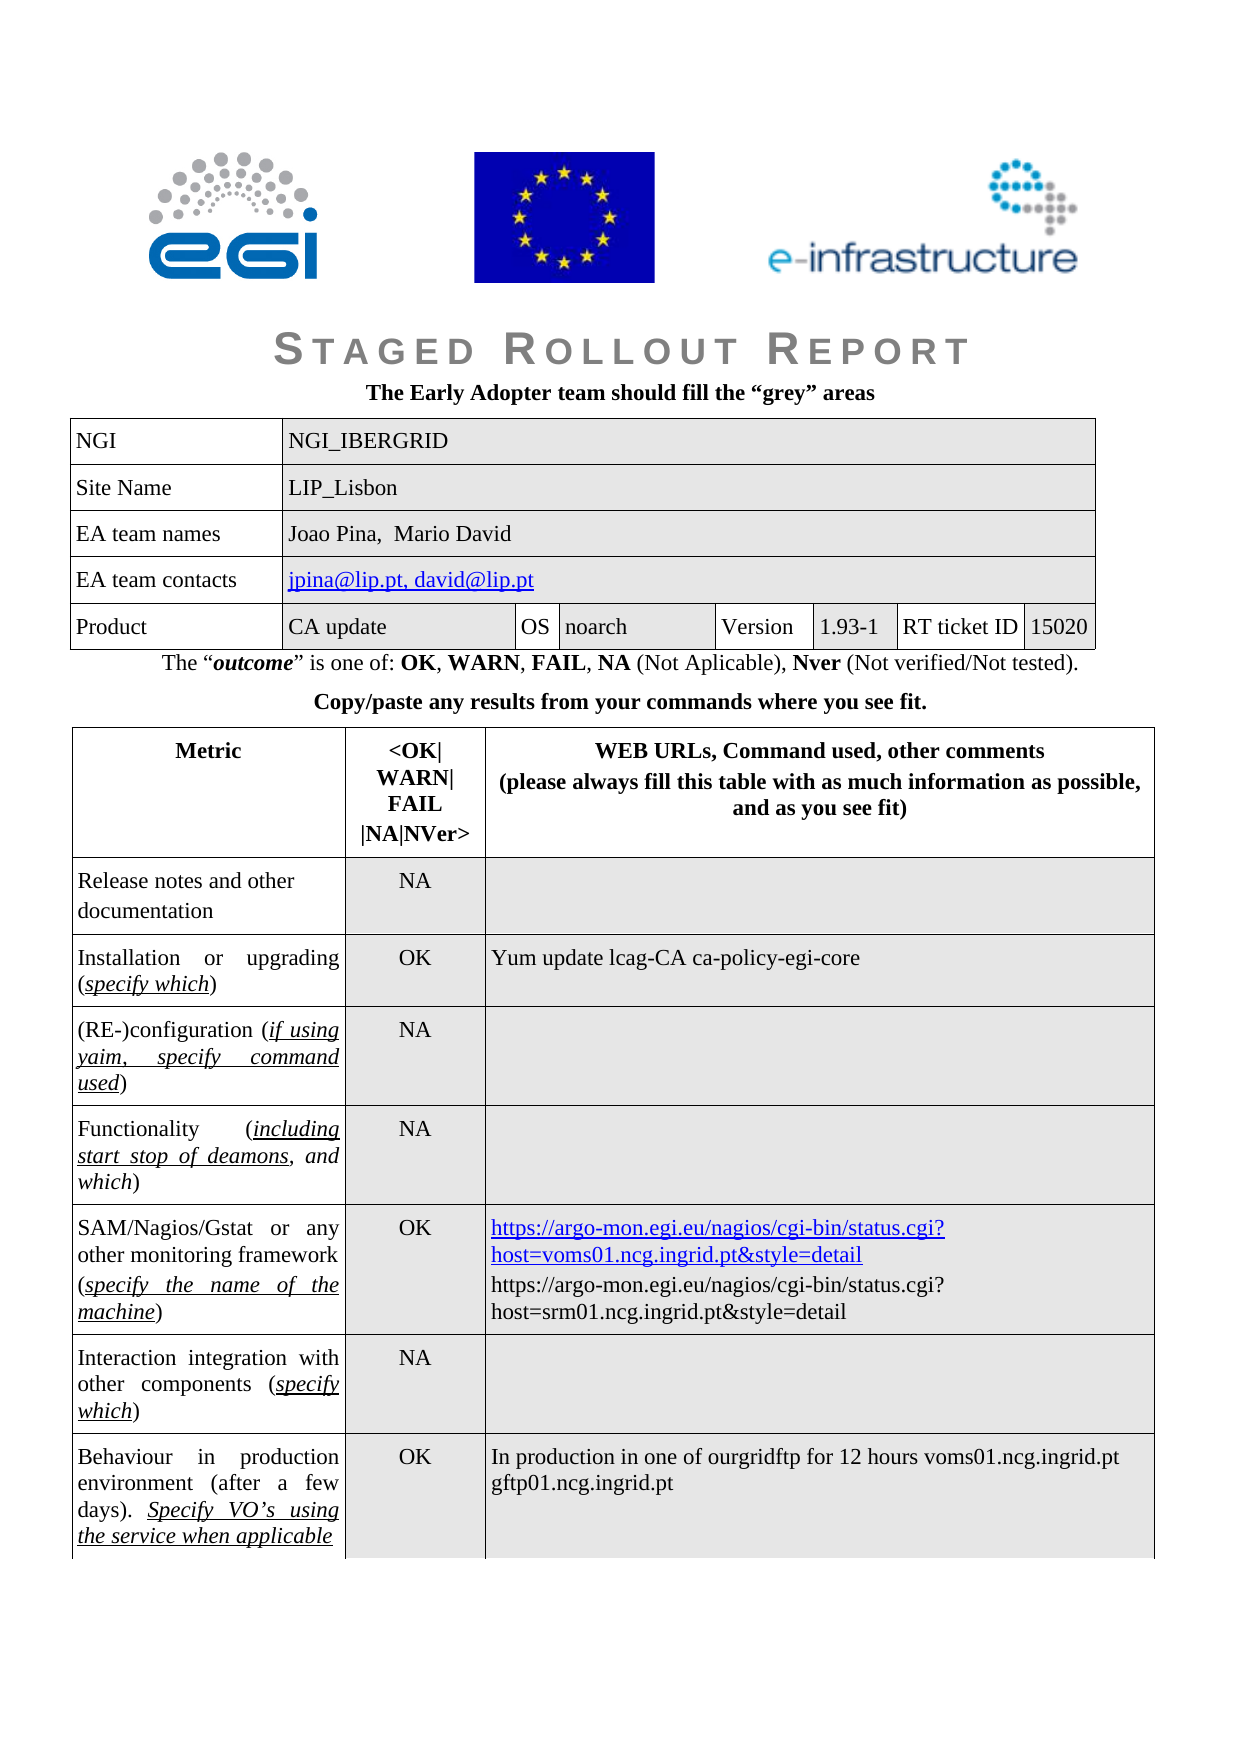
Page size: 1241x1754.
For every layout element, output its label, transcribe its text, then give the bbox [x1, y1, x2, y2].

table_cell NA [346, 1106, 485, 1204]
table_cell RT ticket ID [898, 604, 1024, 649]
table_cell Behaviour in production environment (after a few days). Specify VO’s using the service when applicable [73, 1434, 345, 1558]
table_cell (RE-)configuration (if using yaim, specify command used) [73, 1007, 345, 1105]
table_cell 1.93-1 [814, 604, 897, 649]
table_cell Yum update lcag-CA ca-policy-egi-core [486, 935, 1154, 1006]
table_header NGI [71, 419, 282, 464]
table_cell NA [346, 1007, 485, 1105]
table_cell [486, 1106, 1154, 1204]
text The “outcome” is one of: OK, WARN, FAIL, NA (Not Aplicable), Nver (Not verified/Not tested). [148, 650, 1092, 676]
table_cell Installation or upgrading (specify which) [73, 935, 345, 1006]
table_cell EA team names [71, 511, 282, 556]
table_cell OK [346, 1434, 485, 1558]
table_cell [486, 1335, 1154, 1433]
table_cell Functionality (including start stop of deamons, and which) [73, 1106, 345, 1204]
table_cell CA update [283, 604, 515, 649]
table_cell Release notes and other documentation [73, 858, 345, 933]
table_cell NA [346, 1335, 485, 1433]
table_header Metric [73, 728, 345, 857]
title Staged Rollout Report [148, 322, 1092, 374]
text The Early Adopter team should fill the “grey” areas [148, 378, 1092, 405]
table_cell OK [346, 935, 485, 1006]
table_header WEB URLs, Command used, other comments (please always fill this table with as much information as possible, and as you see fit) [486, 728, 1154, 857]
table_cell Version [716, 604, 813, 649]
text Copy/paste any results from your commands where you see fit. [148, 688, 1092, 714]
table_cell Joao Pina, Mario David [283, 511, 1095, 556]
table_cell [486, 858, 1154, 933]
table_header <OK|WARN|FAIL |NA|NVer> [346, 728, 485, 857]
table_cell SAM/Nagios/Gstat or any other monitoring framework (specify the name of the machine) [73, 1205, 345, 1334]
table_cell In production in one of ourgridftp for 12 hours voms01.ncg.ingrid.pt gftp01.ncg.ingrid.pt [486, 1434, 1154, 1558]
table_cell EA team contacts [71, 557, 282, 603]
picture [761, 152, 1086, 282]
table_cell Site Name [71, 465, 282, 510]
table_cell 15020 [1025, 604, 1095, 649]
table_cell LIP_Lisbon [283, 465, 1095, 510]
table_cell [486, 1007, 1154, 1105]
table_cell OK [346, 1205, 485, 1334]
table_cell jpina@lip.pt, david@lip.pt [283, 557, 1095, 603]
table_cell Interaction integration with other components (specify which) [73, 1335, 345, 1433]
table_cell NA [346, 858, 485, 933]
picture [147, 152, 319, 281]
table_cell https://argo-mon.egi.eu/nagios/cgi-bin/status.cgi?host=voms01.ncg.ingrid.pt&style=detail https://argo-mon.egi.eu/nagios/cgi-bin/status.cgi?host=srm01.ncg.ingrid.pt&style=detail [486, 1205, 1154, 1334]
picture [474, 152, 655, 283]
table_cell Product [71, 604, 282, 649]
table_cell OS [516, 604, 559, 649]
table_header NGI_IBERGRID [283, 419, 1095, 464]
table_cell noarch [560, 604, 715, 649]
